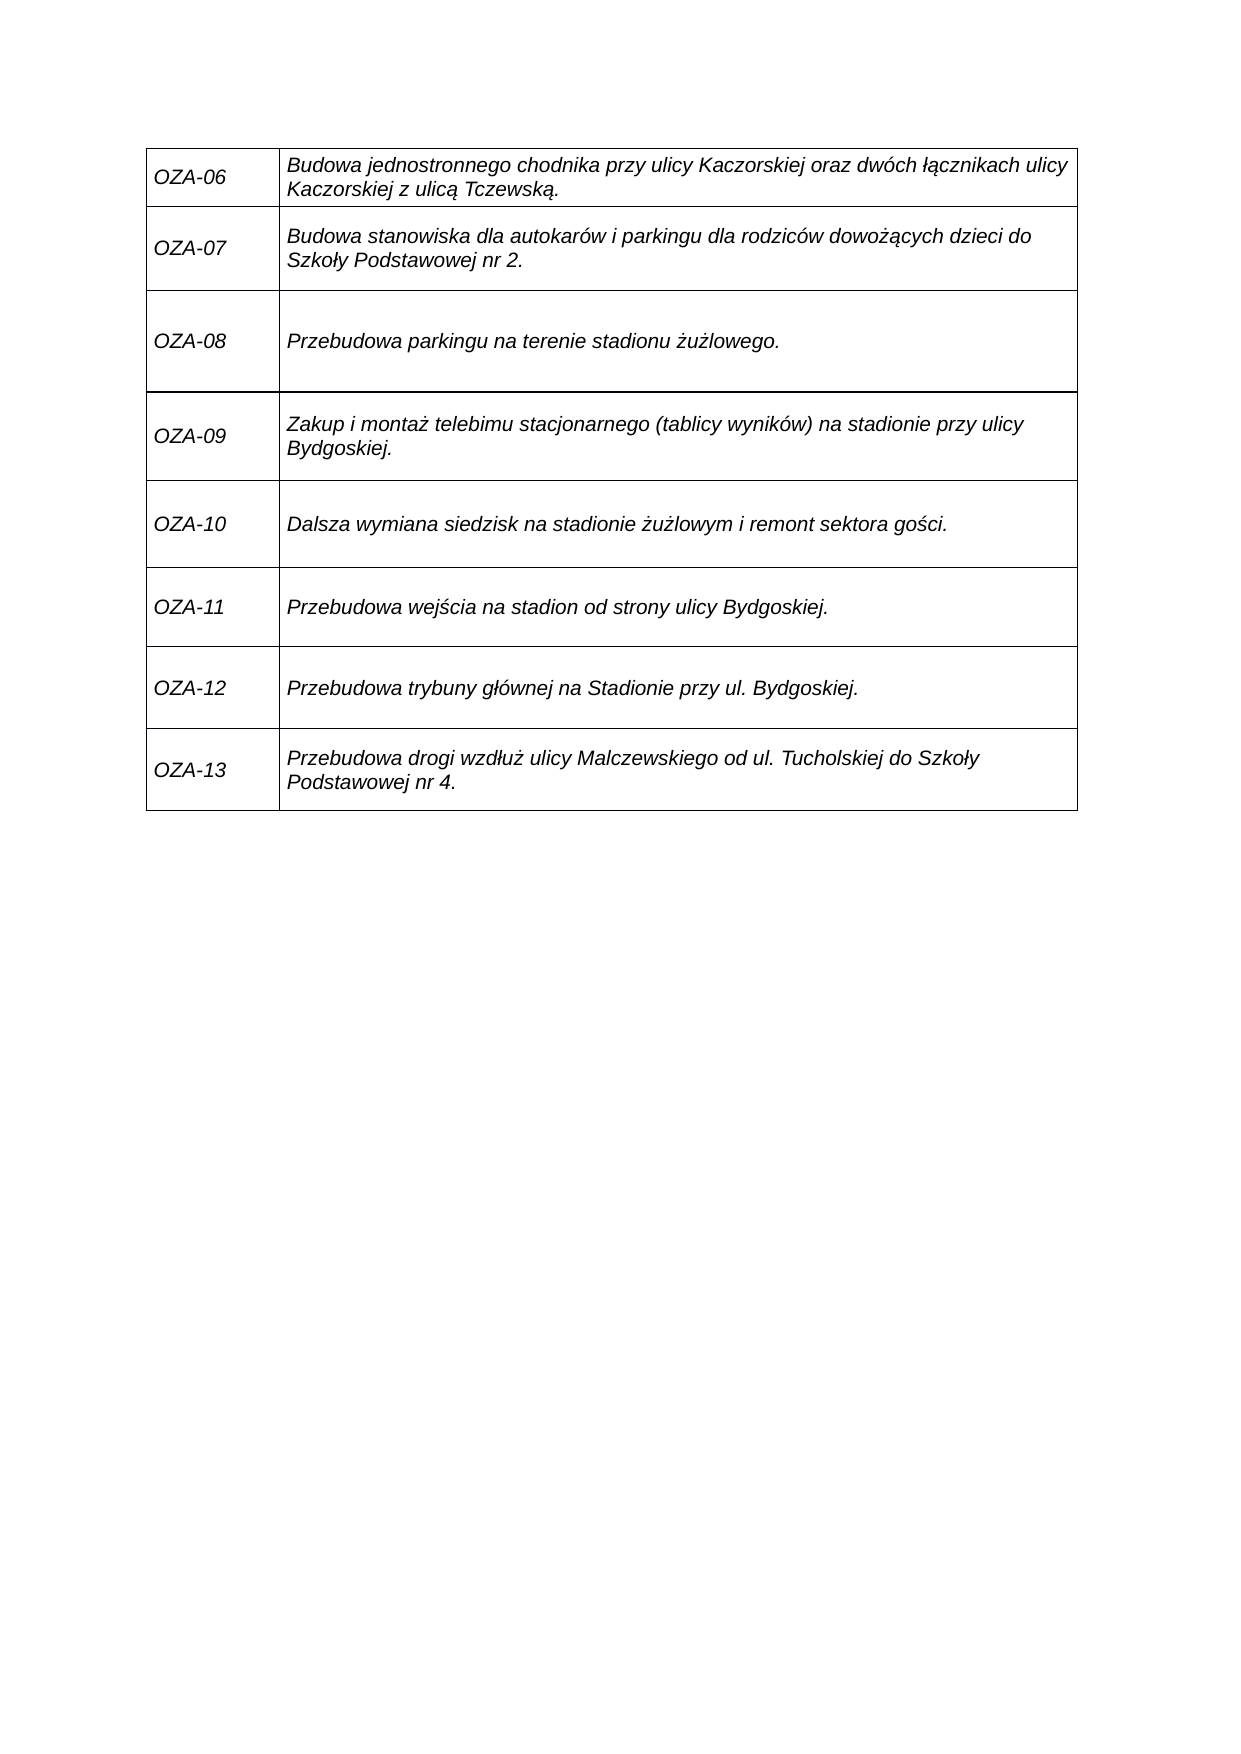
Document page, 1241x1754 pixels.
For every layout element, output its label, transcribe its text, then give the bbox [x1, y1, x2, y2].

table_cell OZA-09 [147, 393, 279, 479]
table_cell OZA-11 [147, 568, 279, 646]
table_cell Dalsza wymiana siedzisk na stadionie żużlowym i remont sektora gości. [280, 481, 1077, 567]
table_cell Budowa stanowiska dla autokarów i parkingu dla rodziców dowożących dzieci do Szkoły Podstawowej nr 2. [280, 207, 1077, 289]
table_cell OZA-10 [147, 481, 279, 567]
table_cell Zakup i montaż telebimu stacjonarnego (tablicy wyników) na stadionie przy ulicy Bydgoskiej. [280, 393, 1077, 479]
table_cell Przebudowa wejścia na stadion od strony ulicy Bydgoskiej. [280, 568, 1077, 646]
table_cell Budowa jednostronnego chodnika przy ulicy Kaczorskiej oraz dwóch łącznikach ulicy Kaczorskiej z ulicą Tczewską. [280, 149, 1077, 206]
table_cell OZA-12 [147, 647, 279, 728]
table_cell Przebudowa drogi wzdłuż ulicy Malczewskiego od ul. Tucholskiej do Szkoły Podstawowej nr 4. [280, 729, 1077, 810]
table_cell Przebudowa trybuny głównej na Stadionie przy ul. Bydgoskiej. [280, 647, 1077, 728]
table_cell OZA-13 [147, 729, 279, 810]
table_cell OZA-08 [147, 291, 279, 391]
table_cell OZA-07 [147, 207, 279, 289]
table_cell OZA-06 [147, 149, 279, 206]
table_cell Przebudowa parkingu na terenie stadionu żużlowego. [280, 291, 1077, 391]
